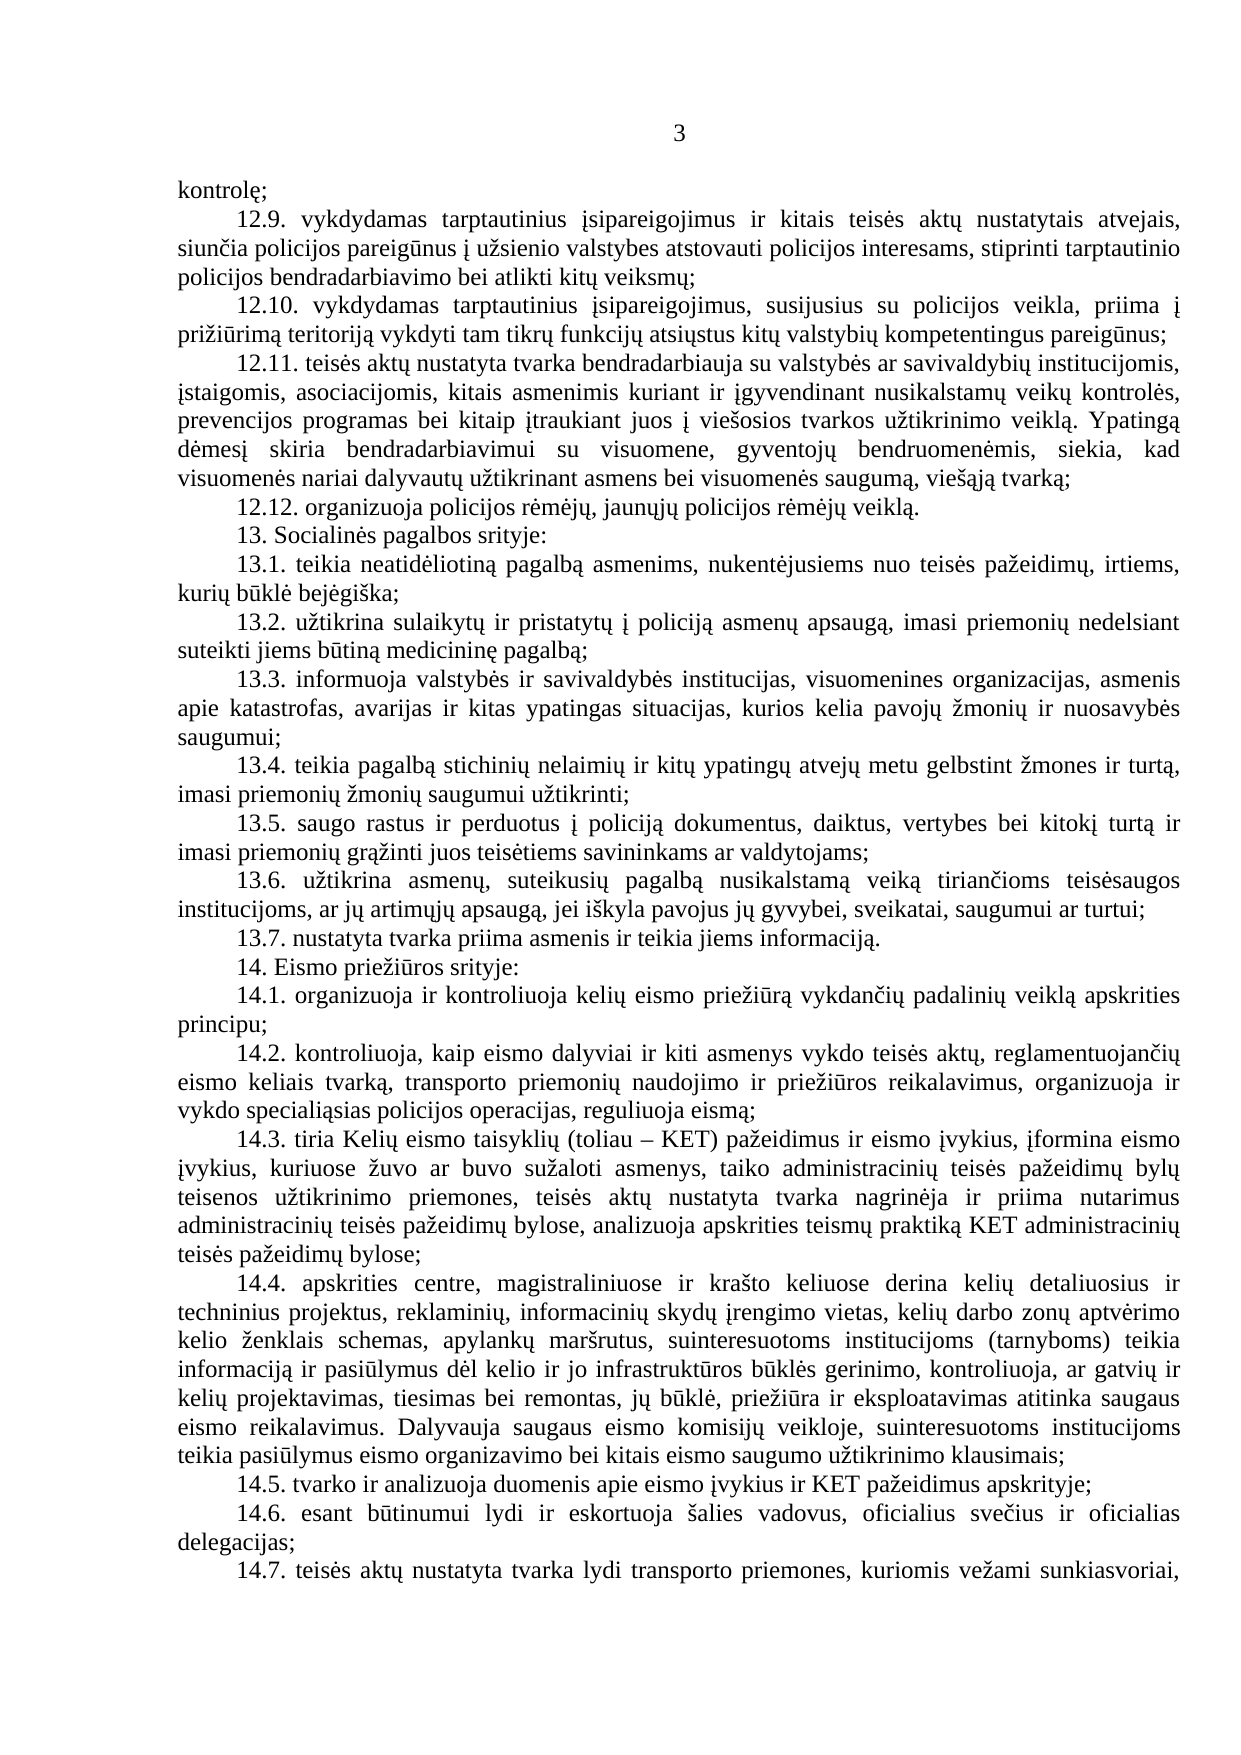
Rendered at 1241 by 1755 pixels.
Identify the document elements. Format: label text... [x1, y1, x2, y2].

text kontrolę; [177, 176, 1181, 204]
text 12.10. vykdydamas tarptautinius įsipareigojimus, susijusius su policijos veikla, priima į prižiūrimą teritoriją vykdyti tam tikrų funkcijų atsiųstus kitų valstybių kompetentingus pareigūnus; [177, 291, 1181, 348]
text 14.7. teisės aktų nustatyta tvarka lydi transporto priemones, kuriomis vežami sunkiasvoriai, [177, 1556, 1181, 1584]
text 12.9. vykdydamas tarptautinius įsipareigojimus ir kitais teisės aktų nustatytais atvejais, siunčia policijos pareigūnus į užsienio valstybes atstovauti policijos interesams, stiprinti tarptautinio policijos bendradarbiavimo bei atlikti kitų veiksmų; [177, 204, 1181, 291]
text 13.5. saugo rastus ir perduotus į policiją dokumentus, daiktus, vertybes bei kitokį turtą ir imasi priemonių grąžinti juos teisėtiems savininkams ar valdytojams; [177, 808, 1181, 866]
text 14.2. kontroliuoja, kaip eismo dalyviai ir kiti asmenys vykdo teisės aktų, reglamentuojančių eismo keliais tvarką, transporto priemonių naudojimo ir priežiūros reikalavimus, organizuoja ir vykdo specialiąsias policijos operacijas, reguliuoja eismą; [177, 1038, 1181, 1124]
text 13.2. užtikrina sulaikytų ir pristatytų į policiją asmenų apsaugą, imasi priemonių nedelsiant suteikti jiems būtiną medicininę pagalbą; [177, 607, 1181, 664]
text 14. Eismo priežiūros srityje: [177, 952, 1181, 981]
text 12.11. teisės aktų nustatyta tvarka bendradarbiauja su valstybės ar savivaldybių institucijomis, įstaigomis, asociacijomis, kitais asmenimis kuriant ir įgyvendinant nusikalstamų veikų kontrolės, prevencijos programas bei kitaip įtraukiant juos į viešosios tvarkos užtikrinimo veiklą. Ypatingą dėmesį skiria bendradarbiavimui su visuomene, gyventojų bendruomenėmis, siekia, kad visuomenės nariai dalyvautų užtikrinant asmens bei visuomenės saugumą, viešąją tvarką; [177, 348, 1181, 492]
text 14.3. tiria Kelių eismo taisyklių (toliau – KET) pažeidimus ir eismo įvykius, įformina eismo įvykius, kuriuose žuvo ar buvo sužaloti asmenys, taiko administracinių teisės pažeidimų bylų teisenos užtikrinimo priemones, teisės aktų nustatyta tvarka nagrinėja ir priima nutarimus administracinių teisės pažeidimų bylose, analizuoja apskrities teismų praktiką KET administracinių teisės pažeidimų bylose; [177, 1124, 1181, 1268]
text 14.1. organizuoja ir kontroliuoja kelių eismo priežiūrą vykdančių padalinių veiklą apskrities principu; [177, 981, 1181, 1038]
text 13.1. teikia neatidėliotiną pagalbą asmenims, nukentėjusiems nuo teisės pažeidimų, irtiems, kurių būklė bejėgiška; [177, 549, 1181, 607]
text 14.6. esant būtinumui lydi ir eskortuoja šalies vadovus, oficialius svečius ir oficialias delegacijas; [177, 1498, 1181, 1556]
text 13.7. nustatyta tvarka priima asmenis ir teikia jiems informaciją. [177, 923, 1181, 952]
text 13.6. užtikrina asmenų, suteikusių pagalbą nusikalstamą veiką tiriančioms teisėsaugos institucijoms, ar jų artimųjų apsaugą, jei iškyla pavojus jų gyvybei, sveikatai, saugumui ar turtui; [177, 866, 1181, 923]
text 14.5. tvarko ir analizuoja duomenis apie eismo įvykius ir KET pažeidimus apskrityje; [177, 1469, 1181, 1498]
text 13.4. teikia pagalbą stichinių nelaimių ir kitų ypatingų atvejų metu gelbstint žmones ir turtą, imasi priemonių žmonių saugumui užtikrinti; [177, 751, 1181, 808]
text 14.4. apskrities centre, magistraliniuose ir krašto keliuose derina kelių detaliuosius ir techninius projektus, reklaminių, informacinių skydų įrengimo vietas, kelių darbo zonų aptvėrimo kelio ženklais schemas, apylankų maršrutus, suinteresuotoms institucijoms (tarnyboms) teikia informaciją ir pasiūlymus dėl kelio ir jo infrastruktūros būklės gerinimo, kontroliuoja, ar gatvių ir kelių projektavimas, tiesimas bei remontas, jų būklė, priežiūra ir eksploatavimas atitinka saugaus eismo reikalavimus. Dalyvauja saugaus eismo komisijų veikloje, suinteresuotoms institucijoms teikia pasiūlymus eismo organizavimo bei kitais eismo saugumo užtikrinimo klausimais; [177, 1268, 1181, 1469]
text 12.12. organizuoja policijos rėmėjų, jaunųjų policijos rėmėjų veiklą. [177, 492, 1181, 521]
text 13. Socialinės pagalbos srityje: [177, 521, 1181, 549]
text 13.3. informuoja valstybės ir savivaldybės institucijas, visuomenines organizacijas, asmenis apie katastrofas, avarijas ir kitas ypatingas situacijas, kurios kelia pavojų žmonių ir nuosavybės saugumui; [177, 664, 1181, 751]
